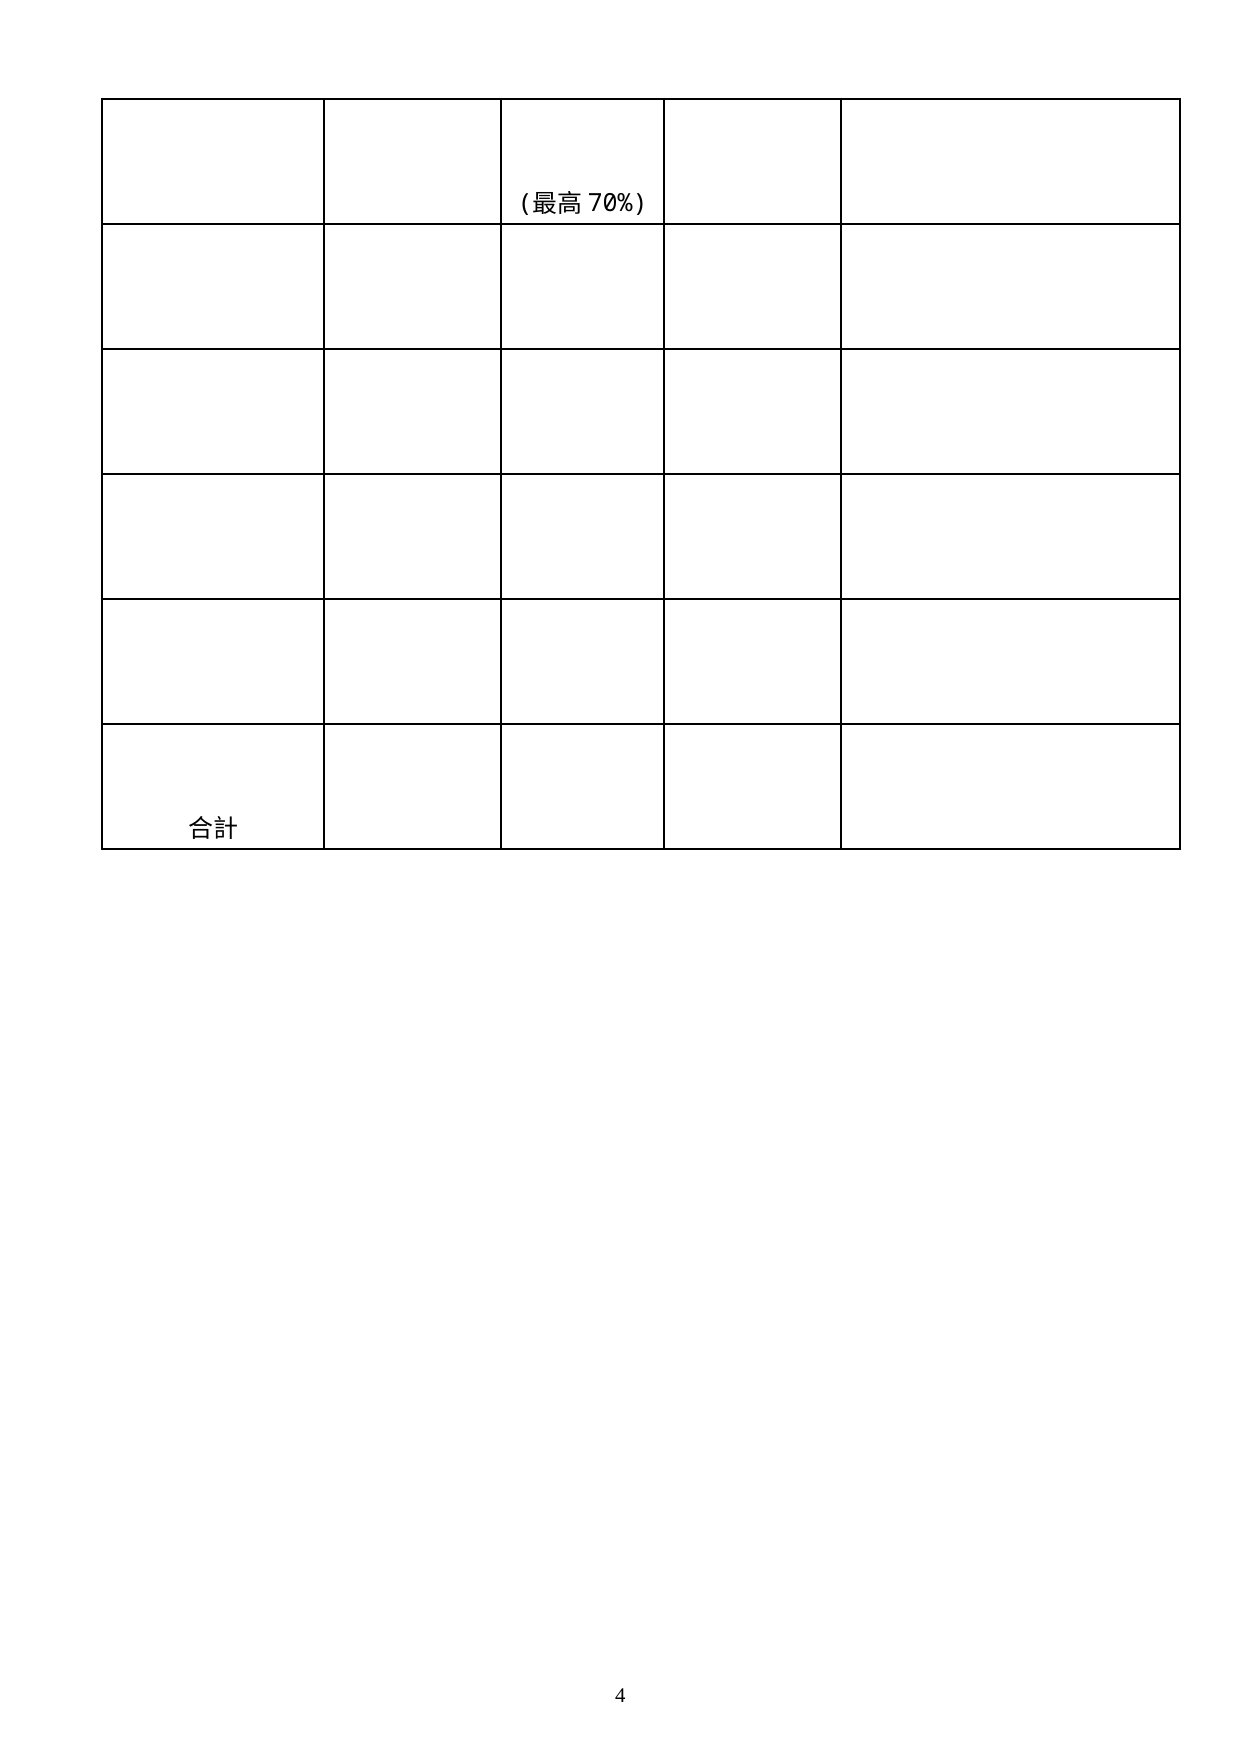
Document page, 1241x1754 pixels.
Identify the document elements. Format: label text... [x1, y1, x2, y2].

table_cell [842, 100, 1179, 223]
table_cell [842, 600, 1179, 723]
table_cell [325, 725, 500, 848]
table_cell (最高70%) [502, 100, 663, 223]
table_cell [103, 475, 323, 598]
table_cell [665, 725, 840, 848]
table_cell [665, 225, 840, 348]
table_cell [325, 475, 500, 598]
table_cell [842, 475, 1179, 598]
table_cell 合計 [103, 725, 323, 848]
table_cell [325, 225, 500, 348]
table_cell [325, 350, 500, 473]
table_cell [665, 350, 840, 473]
table_cell [842, 725, 1179, 848]
table_cell [502, 725, 663, 848]
table_cell [103, 350, 323, 473]
table_cell [103, 225, 323, 348]
table_cell [665, 600, 840, 723]
table_cell [842, 225, 1179, 348]
table_cell [325, 100, 500, 223]
table_cell [502, 600, 663, 723]
table_cell [665, 475, 840, 598]
table_cell [842, 350, 1179, 473]
table_cell [665, 100, 840, 223]
table_cell [502, 475, 663, 598]
table_cell [502, 350, 663, 473]
table_cell [325, 600, 500, 723]
table_cell [103, 600, 323, 723]
table_cell [103, 100, 323, 223]
table_cell [502, 225, 663, 348]
